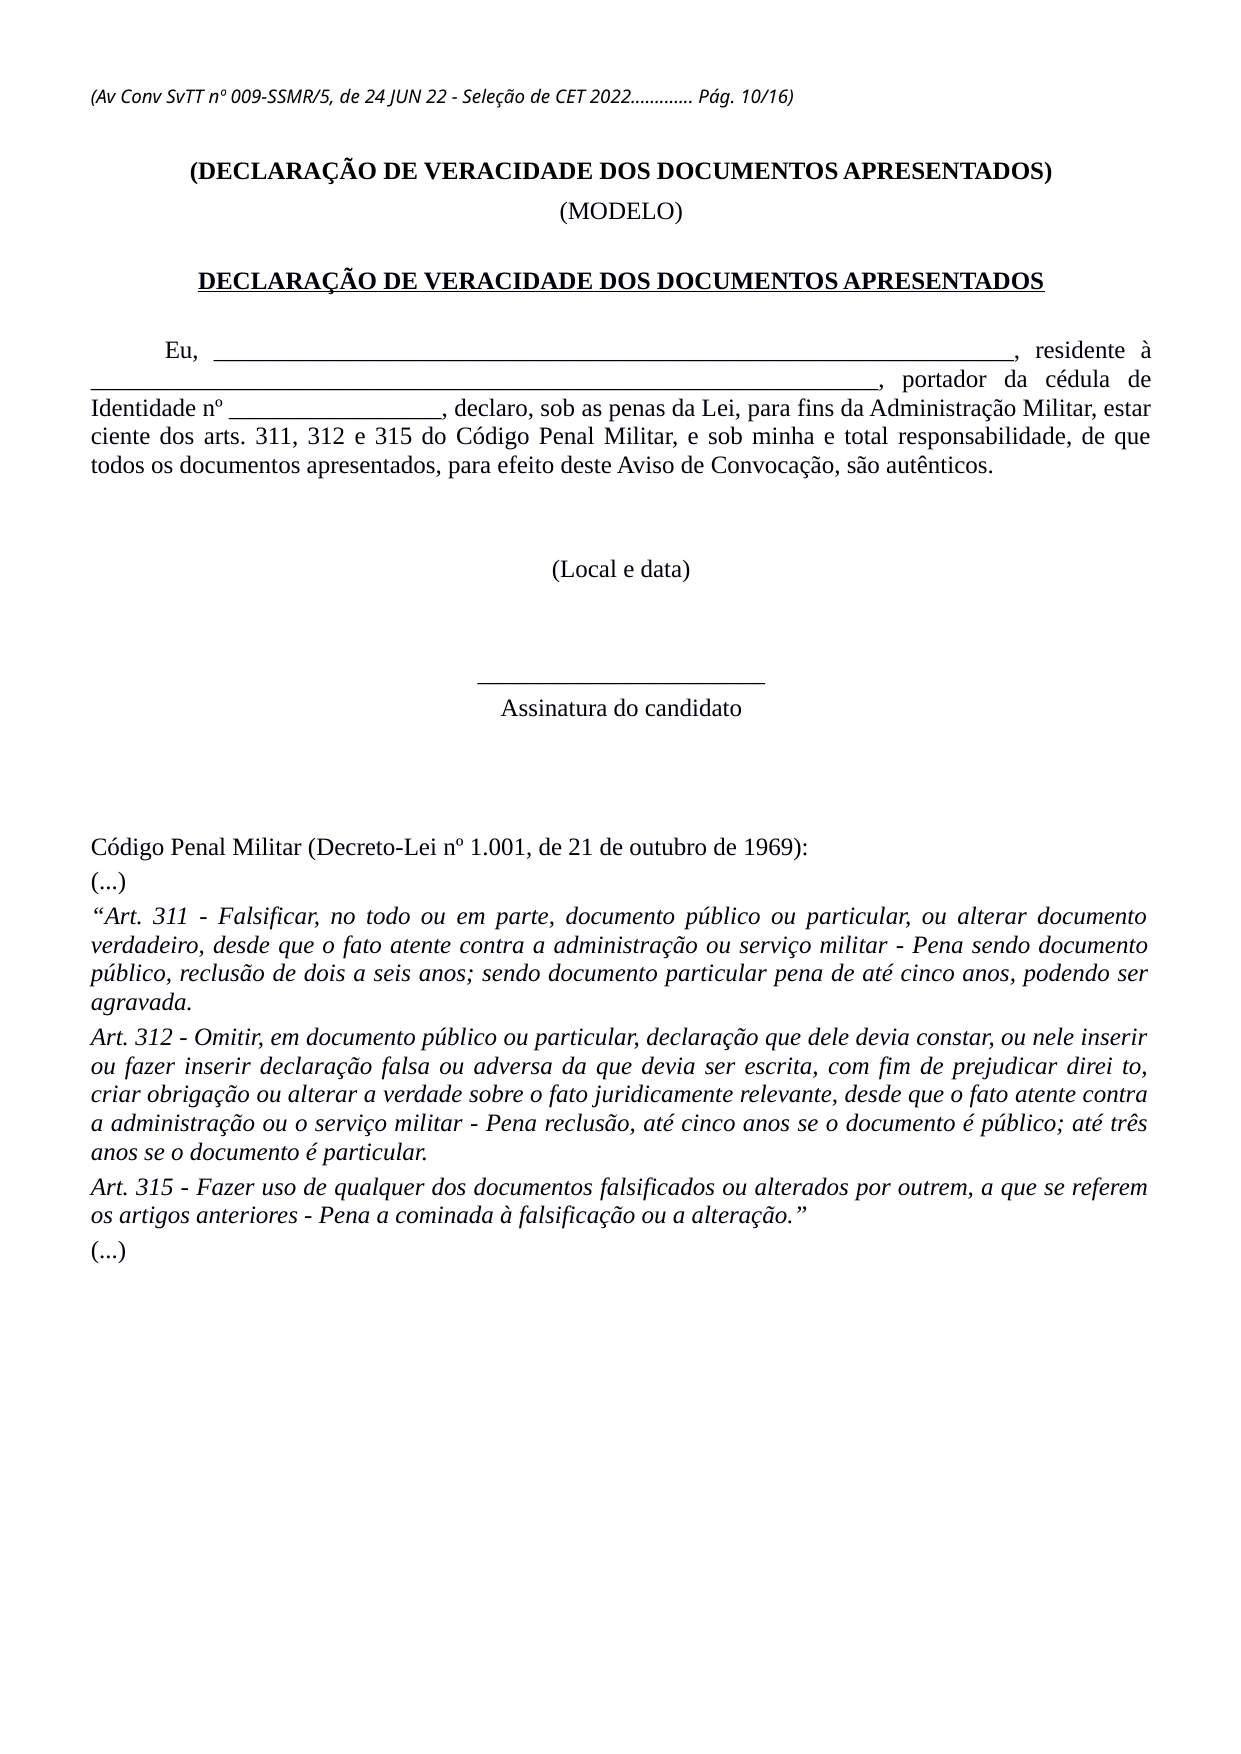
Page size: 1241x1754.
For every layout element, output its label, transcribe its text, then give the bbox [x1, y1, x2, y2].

text (MODELO) [91, 196, 1152, 225]
text Art. 315 - Fazer uso de qualquer dos documentos falsificados ou alterados por outrem, a que se referem os artigos anteriores - Pena a cominada à falsificação ou a alteração.” [91, 1172, 1152, 1229]
text (Local e data) [91, 554, 1152, 583]
text _______________________ [91, 658, 1152, 687]
text (DECLARAÇÃO DE VERACIDADE DOS DOCUMENTOS APRESENTADOS) [91, 156, 1152, 184]
text (...) [91, 1235, 1152, 1264]
text (...) [91, 866, 1152, 895]
text Código Penal Militar (Decreto-Lei nº 1.001, de 21 de outubro de 1969): [91, 832, 1152, 860]
text DECLARAÇÃO DE VERACIDADE DOS DOCUMENTOS APRESENTADOS [91, 266, 1152, 294]
text “Art. 311 - Falsificar, no todo ou em parte, documento público ou particular, ou alterar documento verdadeiro, desde que o fato atente contra a administração ou serviço militar - Pena sendo documento público, reclusão de dois a seis anos; sendo documento particular pena de até cinco anos, podendo ser agravada. [91, 901, 1152, 1016]
text Eu, ________________________________________________________________, residente à _______________________________________________________________, portador da cédula de Identidade nº _________________, declaro, sob as penas da Lei, para fins da Administração Militar, estar ciente dos arts. 311, 312 e 315 do Código Penal Militar, e sob minha e total responsabilidade, de que todos os documentos apresentados, para efeito deste Aviso de Convocação, são autênticos. [91, 335, 1152, 479]
text Art. 312 - Omitir, em documento público ou particular, declaração que dele devia constar, ou nele inserir ou fazer inserir declaração falsa ou adversa da que devia ser escrita, com fim de prejudicar direi to, criar obrigação ou alterar a verdade sobre o fato juridicamente relevante, desde que o fato atente contra a administração ou o serviço militar - Pena reclusão, até cinco anos se o documento é público; até três anos se o documento é particular. [91, 1022, 1152, 1166]
text Assinatura do candidato [91, 693, 1152, 722]
